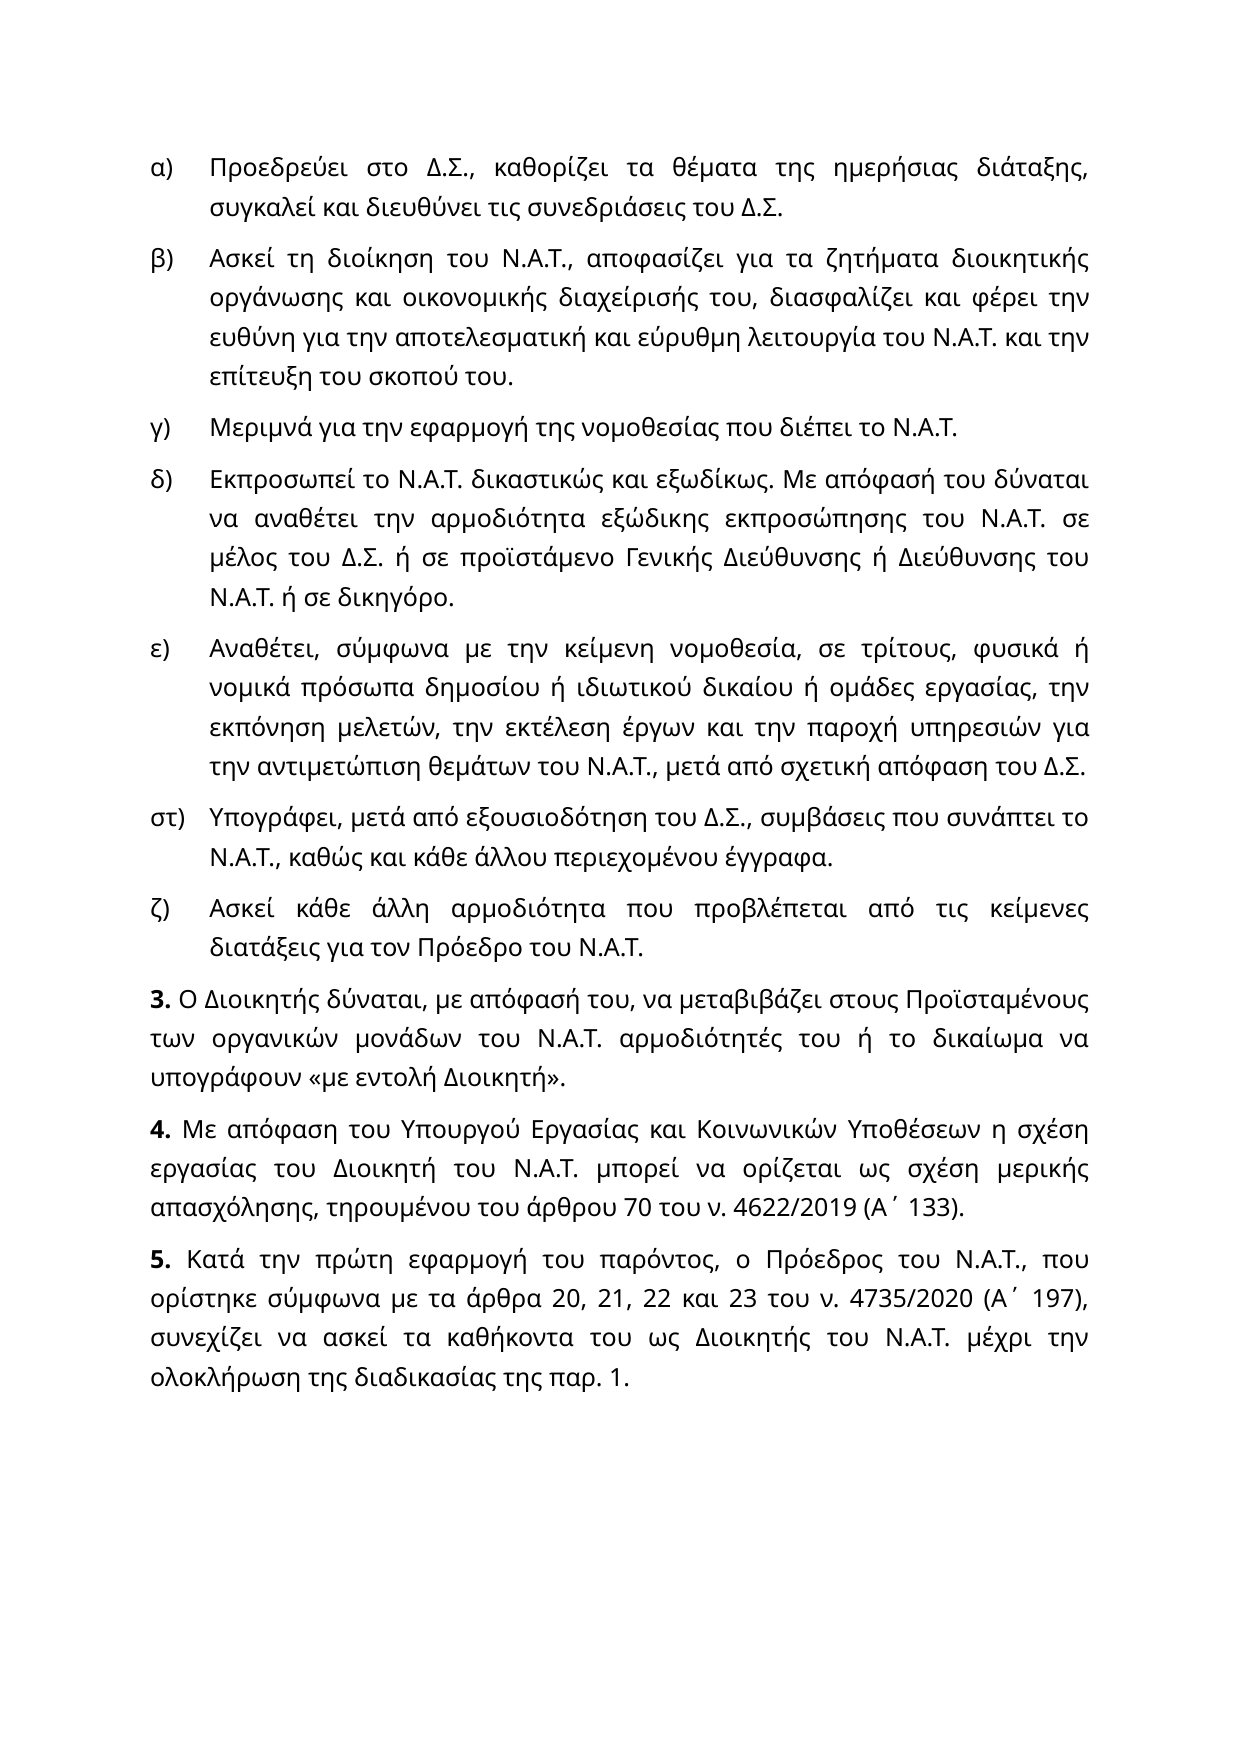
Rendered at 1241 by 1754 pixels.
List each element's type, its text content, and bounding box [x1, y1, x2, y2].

list γ) Μεριμνά για την εφαρμογή της νομοθεσίας που διέπει το Ν.Α.Τ. [150, 410, 1090, 444]
text 5. Κατά την πρώτη εφαρμογή του παρόντος, ο Πρόεδρος του Ν.Α.Τ., που ορίστηκε σύμφωνα με τα άρθρα 20, 21, 22 και 23 του ν. 4735/2020 (Α΄ 197), συνεχίζει να ασκεί τα καθήκοντα του ως Διοικητής του Ν.Α.Τ. μέχρι την ολοκλήρωση της διαδικασίας της παρ. 1. [150, 1242, 1090, 1393]
text 3. Ο Διοικητής δύναται, με απόφασή του, να μεταβιβάζει στους Προϊσταμένους των οργανικών μονάδων του Ν.Α.Τ. αρμοδιότητές του ή το δικαίωμα να υπογράφουν «με εντολή Διοικητή». [150, 982, 1090, 1094]
list δ) Εκπροσωπεί το Ν.Α.Τ. δικαστικώς και εξωδίκως. Με απόφασή του δύναται να αναθέτει την αρμοδιότητα εξώδικης εκπροσώπησης του Ν.Α.Τ. σε μέλος του Δ.Σ. ή σε προϊστάμενο Γενικής Διεύθυνσης ή Διεύθυνσης του Ν.Α.Τ. ή σε δικηγόρο. [150, 462, 1090, 613]
text 4. Με απόφαση του Υπουργού Εργασίας και Κοινωνικών Υποθέσεων η σχέση εργασίας του Διοικητή του Ν.Α.Τ. μπορεί να ορίζεται ως σχέση μερικής απασχόλησης, τηρουμένου του άρθρου 70 του ν. 4622/2019 (Α΄ 133). [150, 1112, 1090, 1224]
list α) Προεδρεύει στο Δ.Σ., καθορίζει τα θέματα της ημερήσιας διάταξης, συγκαλεί και διευθύνει τις συνεδριάσεις του Δ.Σ. [150, 150, 1090, 223]
list στ) Υπογράφει, μετά από εξουσιοδότηση του Δ.Σ., συμβάσεις που συνάπτει το Ν.Α.Τ., καθώς και κάθε άλλου περιεχομένου έγγραφα. [150, 800, 1090, 873]
list ε) Αναθέτει, σύμφωνα με την κείμενη νομοθεσία, σε τρίτους, φυσικά ή νομικά πρόσωπα δημοσίου ή ιδιωτικού δικαίου ή ομάδες εργασίας, την εκπόνηση μελετών, την εκτέλεση έργων και την παροχή υπηρεσιών για την αντιμετώπιση θεμάτων του Ν.Α.Τ., μετά από σχετική απόφαση του Δ.Σ. [150, 631, 1090, 782]
list β) Ασκεί τη διοίκηση του Ν.Α.Τ., αποφασίζει για τα ζητήματα διοικητικής οργάνωσης και οικονομικής διαχείρισής του, διασφαλίζει και φέρει την ευθύνη για την αποτελεσματική και εύρυθμη λειτουργία του Ν.Α.Τ. και την επίτευξη του σκοπού του. [150, 241, 1090, 392]
list ζ) Ασκεί κάθε άλλη αρμοδιότητα που προβλέπεται από τις κείμενες διατάξεις για τον Πρόεδρο του Ν.Α.Τ. [150, 891, 1090, 964]
